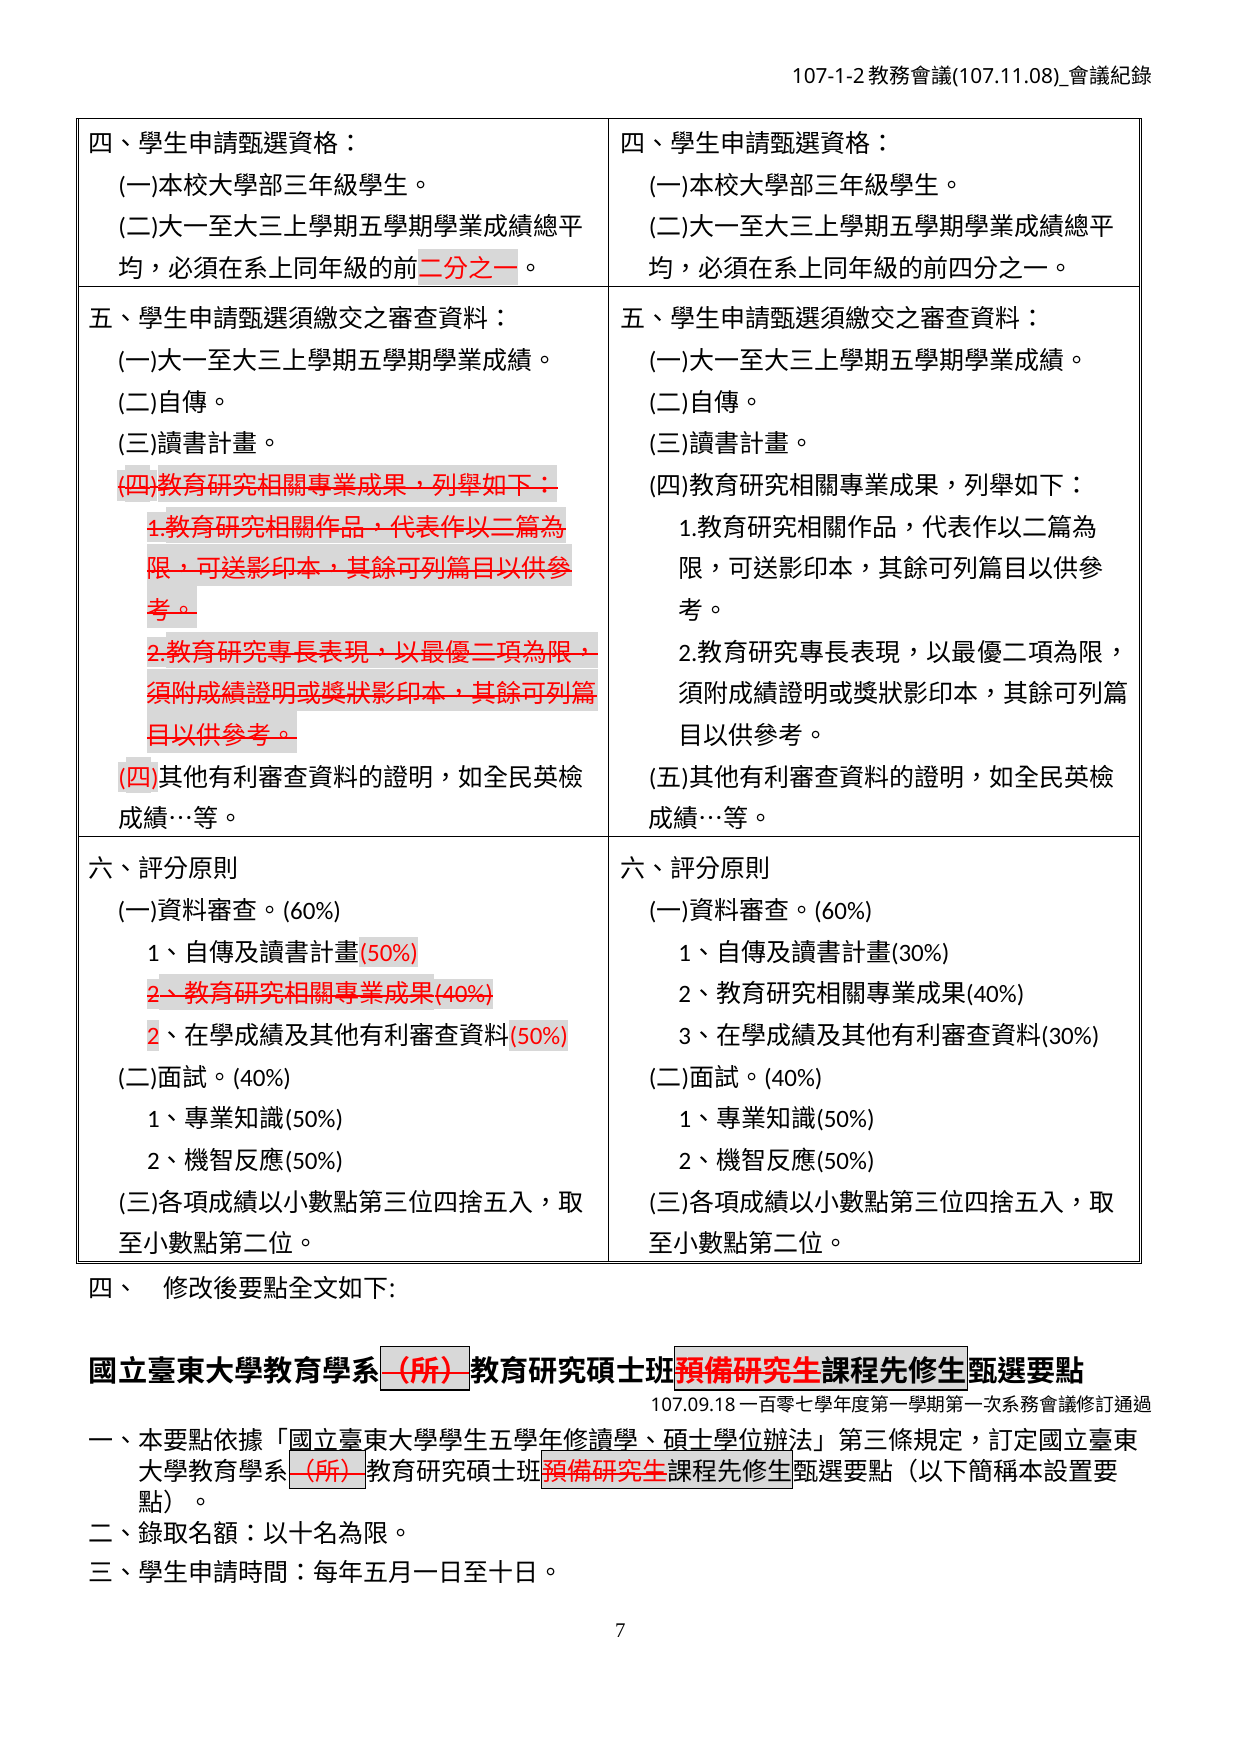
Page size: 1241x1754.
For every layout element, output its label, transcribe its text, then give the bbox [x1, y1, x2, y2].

text 國立臺東大學教育學系（所）教育研究碩士班預備研究生課程先修生甄選要點 [968, 1348, 1152, 1389]
text 二、錄取名額：以十名為限。 [89, 1518, 1152, 1549]
text 國立臺東大學教育學系（所）教育研究碩士班預備研究生課程先修生甄選要點 [470, 1348, 674, 1389]
table_cell 五、學生申請甄選須繳交之審查資料： (一)大一至大三上學期五學期學業成績。 (二)自傳。 (三)讀書計畫。 (四)教育研究相關專業成果，列舉如下： 1.教育研究相關作品，代表作以二篇為限，可送影印本，其餘可列篇目以供參考。 2.教育研究專長表現，以最優二項為限，須附成績證明或獎狀影印本，其餘可列篇目以供參考。 (四)其他有利審查資料的證明，如全民英檢成績…等。 [79, 287, 608, 836]
text 國立臺東大學教育學系（所）教育研究碩士班預備研究生課程先修生甄選要點 [675, 1348, 967, 1389]
text 107.09.18一百零七學年度第一學期第一次系務會議修訂通過 [89, 1389, 1152, 1417]
table_cell 四、學生申請甄選資格： (一)本校大學部三年級學生。 (二)大一至大三上學期五學期學業成績總平均，必須在系上同年級的前四分之一。 [609, 119, 1139, 286]
text 國立臺東大學教育學系（所）教育研究碩士班預備研究生課程先修生甄選要點 [89, 1348, 380, 1389]
text 一、本要點依據「國立臺東大學學生五學年修讀學、碩士學位辦法」第三條規定，訂定國立臺東大學教育學系（所）教育研究碩士班預備研究生課程先修生甄選要點（以下簡稱本設置要點）。 [89, 1424, 1152, 1518]
table_cell 五、學生申請甄選須繳交之審查資料： (一)大一至大三上學期五學期學業成績。 (二)自傳。 (三)讀書計畫。 (四)教育研究相關專業成果，列舉如下： 1.教育研究相關作品，代表作以二篇為限，可送影印本，其餘可列篇目以供參考。 2.教育研究專長表現，以最優二項為限，須附成績證明或獎狀影印本，其餘可列篇目以供參考。 (五)其他有利審查資料的證明，如全民英檢成績…等。 [609, 287, 1139, 836]
text 三、學生申請時間：每年五月一日至十日。 [89, 1557, 1152, 1588]
table_cell 六、評分原則 (一)資料審查。(60%) 1、自傳及讀書計畫(30%) 2、教育研究相關專業成果(40%) 3、在學成績及其他有利審查資料(30%) (二)面試。(40%) 1、專業知識(50%) 2、機智反應(50%) (三)各項成績以小數點第三位四捨五入，取至小數點第二位。 [609, 837, 1139, 1261]
table_cell 四、學生申請甄選資格： (一)本校大學部三年級學生。 (二)大一至大三上學期五學期學業成績總平均，必須在系上同年級的前二分之一。 [79, 119, 608, 286]
list 修改後要點全文如下: [89, 1264, 1152, 1306]
table_cell 六、評分原則 (一)資料審查。(60%) 1、自傳及讀書計畫(50%) 2、教育研究相關專業成果(40%) 2、在學成績及其他有利審查資料(50%) (二)面試。(40%) 1、專業知識(50%) 2、機智反應(50%) (三)各項成績以小數點第三位四捨五入，取至小數點第二位。 [79, 837, 608, 1261]
text 國立臺東大學教育學系（所）教育研究碩士班預備研究生課程先修生甄選要點 [381, 1373, 469, 1389]
text 國立臺東大學教育學系（所）教育研究碩士班預備研究生課程先修生甄選要點 [381, 1348, 469, 1372]
